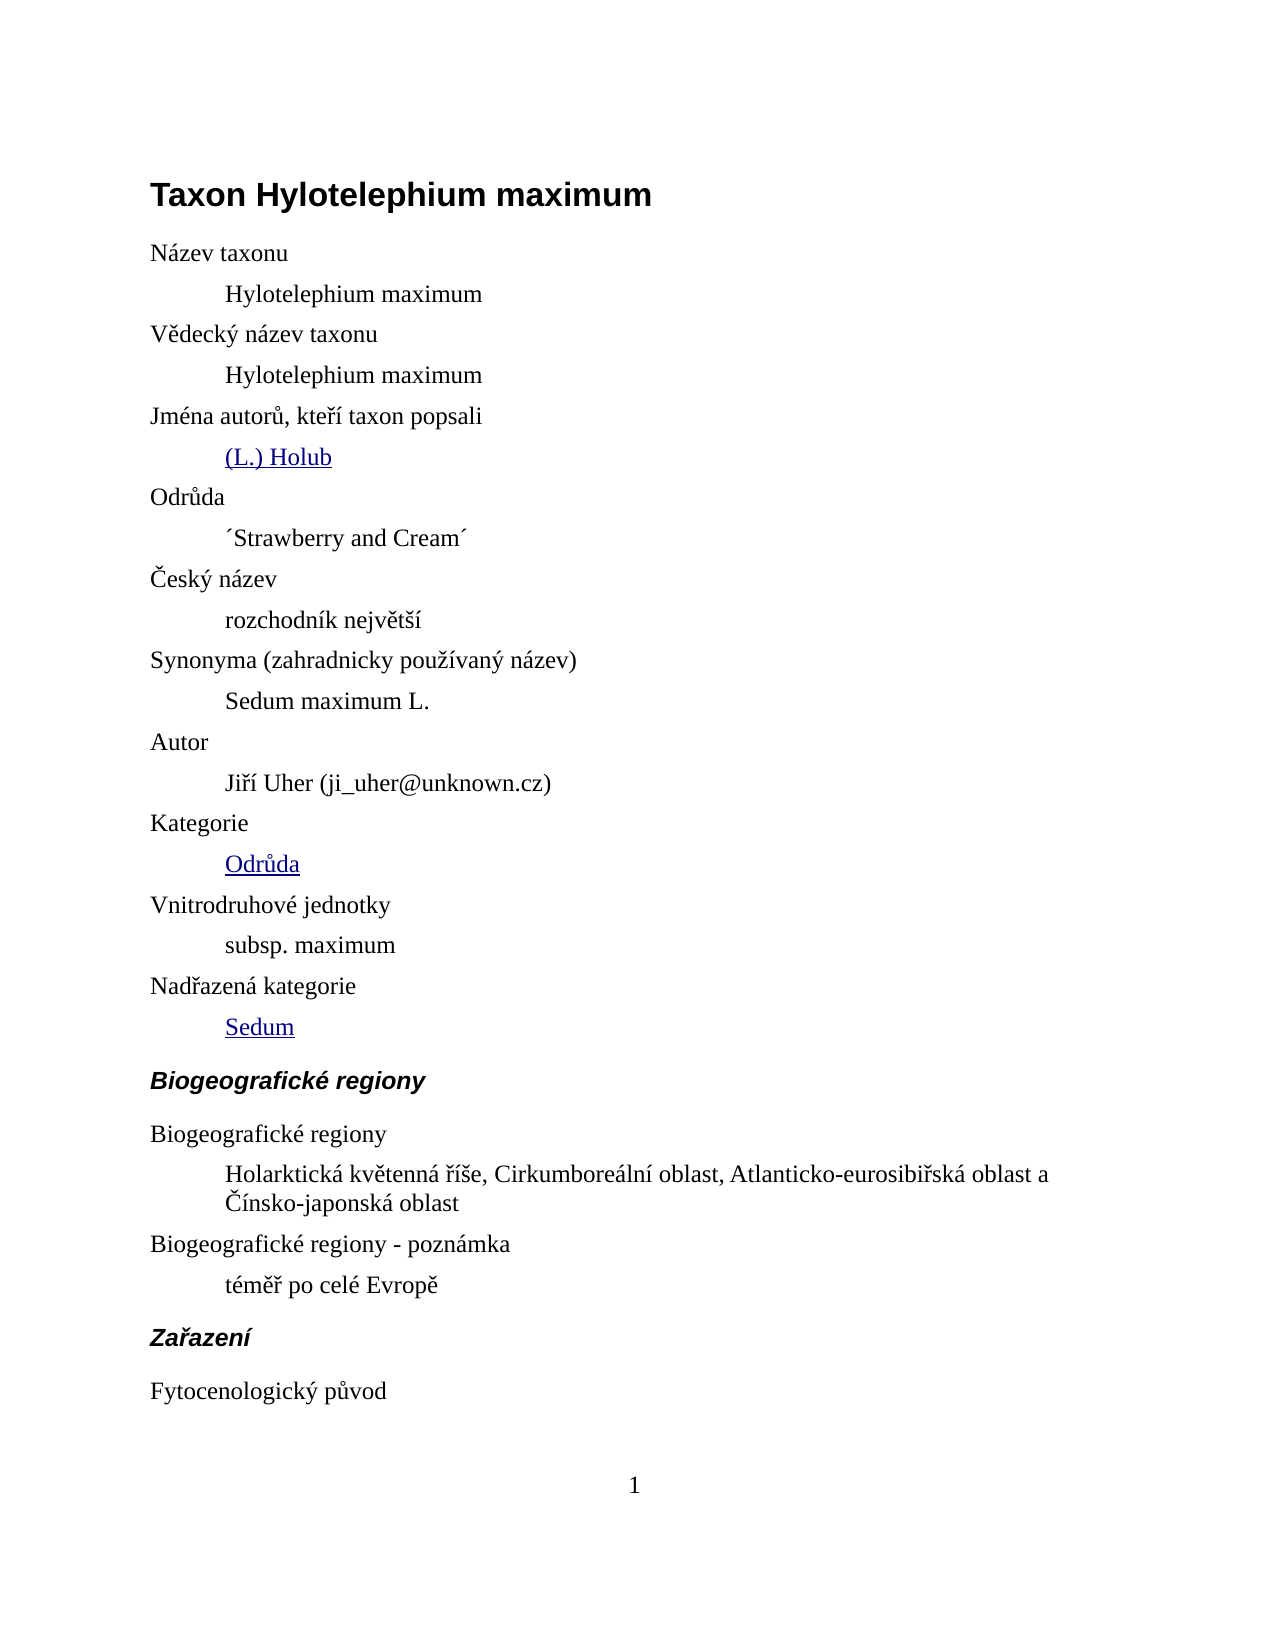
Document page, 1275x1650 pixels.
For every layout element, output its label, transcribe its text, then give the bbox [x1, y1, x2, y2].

text Synonyma (zahradnicky používaný název) [150, 645, 1125, 674]
text Vnitrodruhové jednotky [150, 890, 1125, 918]
text Nadřazená kategorie [150, 971, 1125, 1000]
text Holarktická květenná říše, Cirkumboreální oblast, Atlanticko-eurosibiřská oblast a Čínsko-japonská oblast [225, 1159, 1125, 1217]
text Hylotelephium maximum [225, 279, 1125, 308]
subtitle Zařazení [150, 1323, 1125, 1352]
subtitle Taxon Hylotelephium maximum [150, 175, 1125, 214]
text Jména autorů, kteří taxon popsali [150, 401, 1125, 430]
text Fytocenologický původ [150, 1376, 1125, 1405]
text Hylotelephium maximum [225, 360, 1125, 389]
text Biogeografické regiony - poznámka [150, 1229, 1125, 1258]
text Název taxonu [150, 238, 1125, 267]
text Autor [150, 727, 1125, 756]
text rozchodník největší [225, 605, 1125, 633]
text Odrůda [225, 849, 1125, 878]
text Sedum [225, 1012, 1125, 1041]
text téměř po celé Evropě [225, 1270, 1125, 1298]
text Jiří Uher (ji_uher@unknown.cz) [225, 768, 1125, 796]
text Sedum maximum L. [225, 686, 1125, 715]
text subsp. maximum [225, 931, 1125, 959]
text ´Strawberry and Cream´ [225, 523, 1125, 552]
text Odrůda [150, 482, 1125, 511]
text Kategorie [150, 808, 1125, 837]
text Český název [150, 564, 1125, 593]
text Vědecký název taxonu [150, 319, 1125, 348]
subtitle Biogeografické regiony [150, 1066, 1125, 1094]
text Biogeografické regiony [150, 1119, 1125, 1147]
text (L.) Holub [225, 442, 1125, 471]
